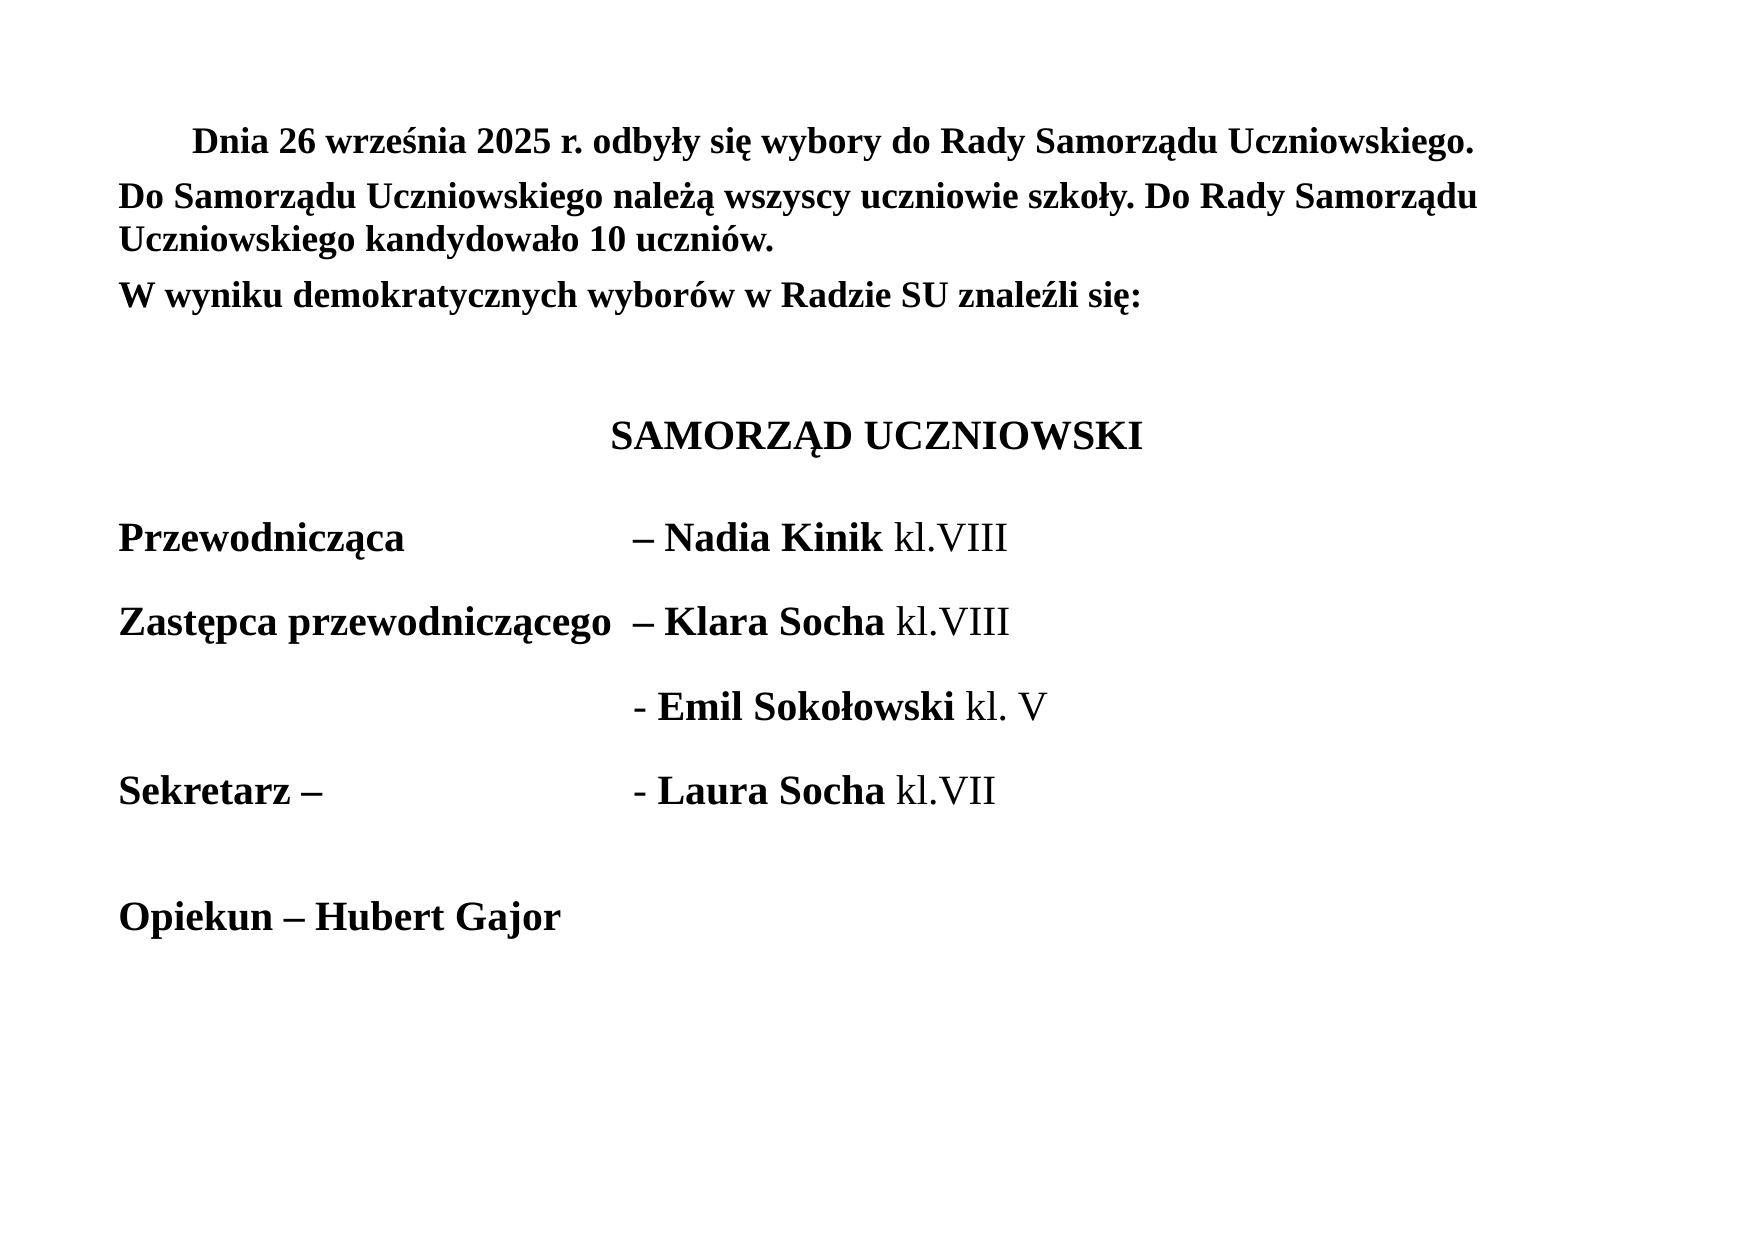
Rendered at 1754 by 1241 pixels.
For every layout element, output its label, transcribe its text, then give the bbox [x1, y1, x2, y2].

text W wyniku demokratycznych wyborów w Radzie SU znaleźli się: [118, 272, 1636, 316]
text Opiekun – Hubert Gajor [118, 891, 1636, 939]
text Do Samorządu Uczniowskiego należą wszyscy uczniowie szkoły. Do Rady Samorządu Uczniowskiego kandydowało 10 uczniów. [118, 174, 1636, 260]
text Dnia 26 września 2025 r. odbyły się wybory do Rady Samorządu Uczniowskiego. [118, 118, 1636, 161]
text Sekretarz – - Laura Socha kl.VII [118, 765, 1636, 813]
text Zastępca przewodniczącego – Klara Socha kl.VIII [118, 597, 1636, 644]
text SAMORZĄD UCZNIOWSKI [118, 411, 1636, 458]
text Przewodnicząca – Nadia Kinik kl.VIII [118, 512, 1636, 560]
text - Emil Sokołowski kl. V [118, 681, 1636, 729]
